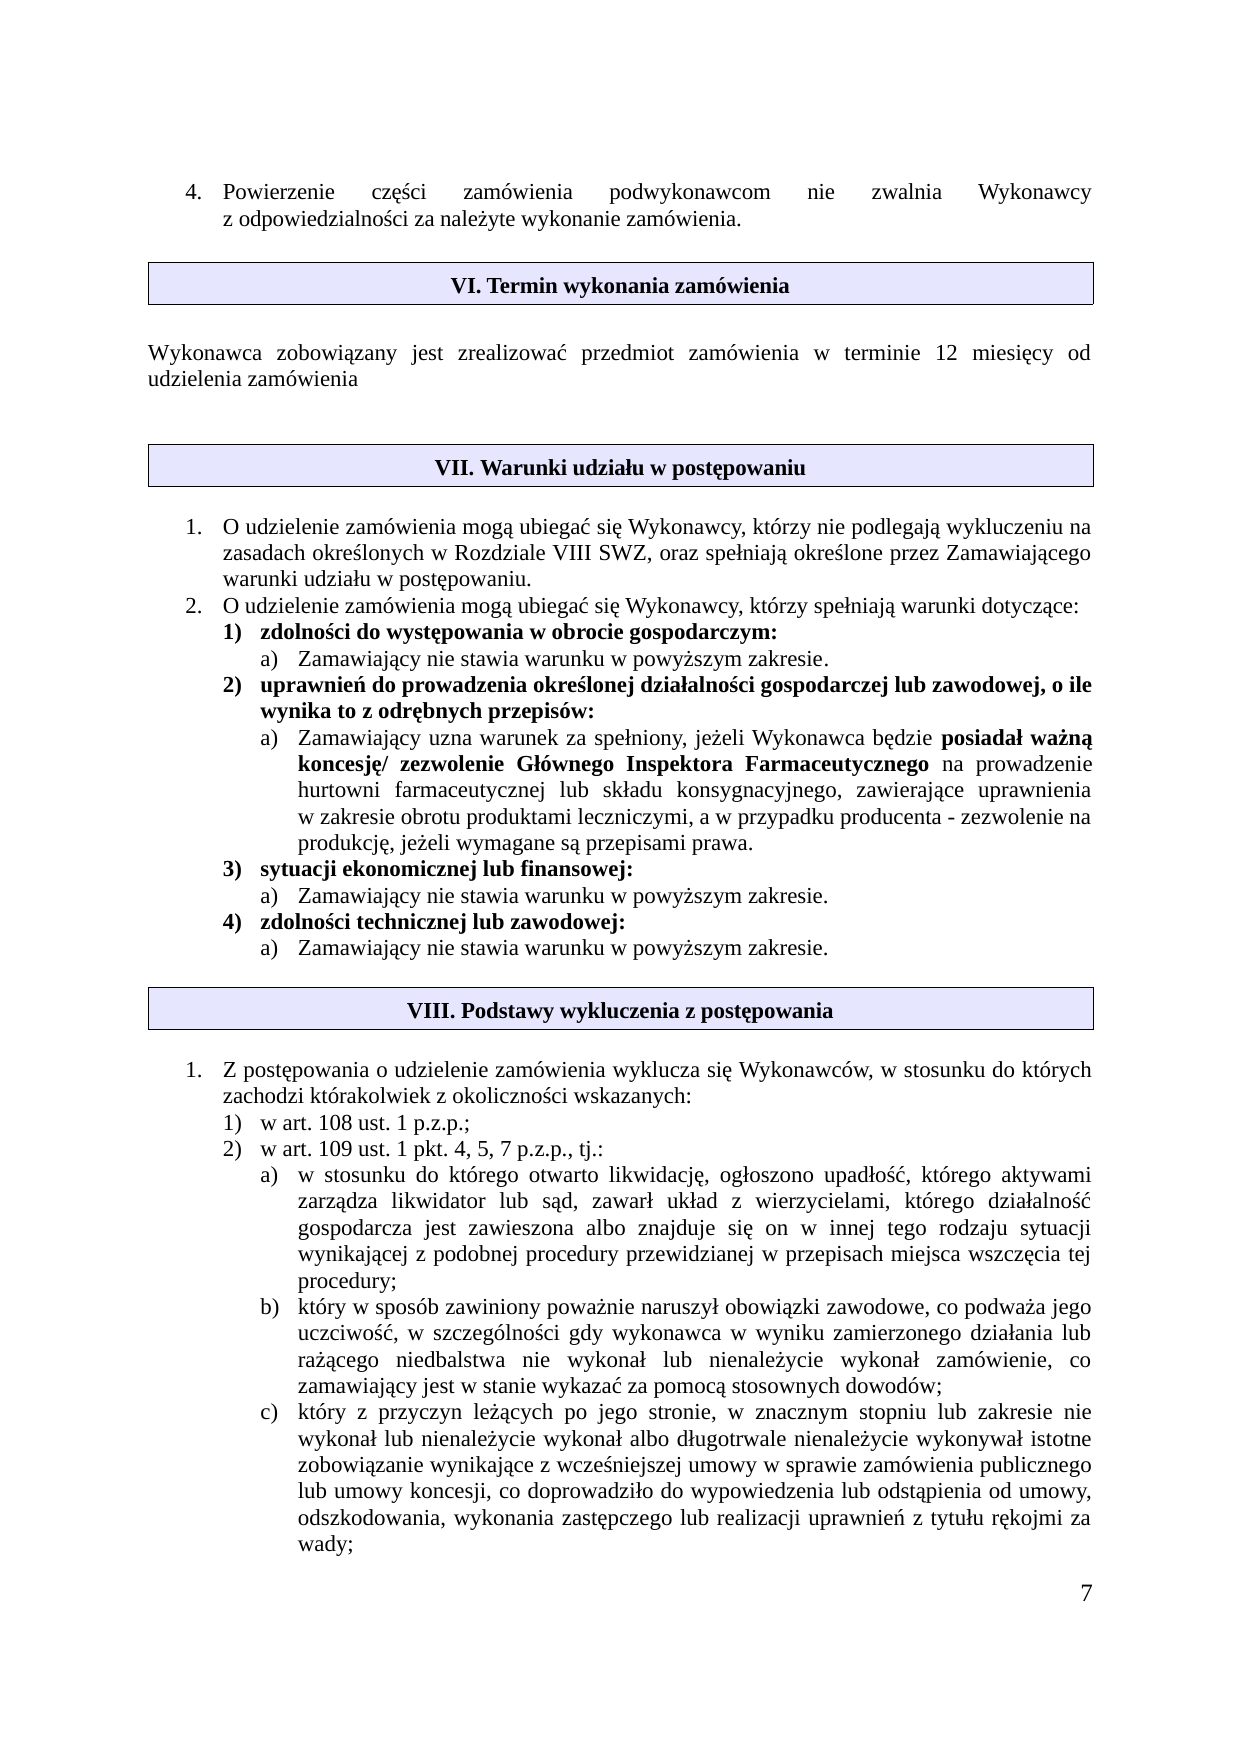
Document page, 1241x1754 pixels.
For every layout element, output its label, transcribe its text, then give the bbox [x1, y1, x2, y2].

list w art. 109 ust. 1 pkt. 4, 5, 7 p.z.p., tj.: [223, 1135, 1093, 1161]
table_header VI. Termin wykonania zamówienia [149, 263, 1093, 304]
list sytuacji ekonomicznej lub finansowej: [223, 855, 1093, 882]
list w art. 108 ust. 1 p.z.p.; [223, 1108, 1093, 1135]
list który z przyczyn leżących po jego stronie, w znacznym stopniu lub zakresie nie wykonał lub nienależycie wykonał albo długotrwale nienależycie wykonywał istotne zobowiązanie wynikające z wcześniejszej umowy w sprawie zamówienia publicznego lub umowy koncesji, co doprowadziło do wypowiedzenia lub odstąpienia od umowy, odszkodowania, wykonania zastępczego lub realizacji uprawnień z tytułu rękojmi za wady; [260, 1398, 1093, 1557]
list Zamawiający uzna warunek za spełniony, jeżeli Wykonawca będzie posiadał ważną koncesję/ zezwolenie Głównego Inspektora Farmaceutycznego na prowadzenie hurtowni farmaceutycznej lub składu konsygnacyjnego, zawierające uprawnienia w zakresie obrotu produktami leczniczymi, a w przypadku producenta - zezwolenie na produkcję, jeżeli wymagane są przepisami prawa. [260, 724, 1093, 855]
list uprawnień do prowadzenia określonej działalności gospodarczej lub zawodowej, o ile wynika to z odrębnych przepisów: [223, 671, 1093, 724]
text Wykonawca zobowiązany jest zrealizować przedmiot zamówienia w terminie 12 miesięcy od udzielenia zamówienia [148, 339, 1093, 391]
list Zamawiający nie stawia warunku w powyższym zakresie. [260, 882, 1093, 908]
list O udzielenie zamówienia mogą ubiegać się Wykonawcy, którzy nie podlegają wykluczeniu na zasadach określonych w Rozdziale VIII SWZ, oraz spełniają określone przez Zamawiającego warunki udziału w postępowaniu. [185, 513, 1093, 592]
list Z postępowania o udzielenie zamówienia wyklucza się Wykonawców, w stosunku do których zachodzi którakolwiek z okoliczności wskazanych: [185, 1056, 1093, 1108]
list który w sposób zawiniony poważnie naruszył obowiązki zawodowe, co podważa jego uczciwość, w szczególności gdy wykonawca w wyniku zamierzonego działania lub rażącego niedbalstwa nie wykonał lub nienależycie wykonał zamówienie, co zamawiający jest w stanie wykazać za pomocą stosownych dowodów; [260, 1293, 1093, 1398]
table_header VIII. Podstawy wykluczenia z postępowania [149, 988, 1093, 1029]
list Zamawiający nie stawia warunku w powyższym zakresie. [260, 644, 1093, 671]
list zdolności technicznej lub zawodowej: [223, 908, 1093, 934]
list w stosunku do którego otwarto likwidację, ogłoszono upadłość, którego aktywami zarządza likwidator lub sąd, zawarł układ z wierzycielami, którego działalność gospodarcza jest zawieszona albo znajduje się on w innej tego rodzaju sytuacji wynikającej z podobnej procedury przewidzianej w przepisach miejsca wszczęcia tej procedury; [260, 1161, 1093, 1293]
list Powierzenie części zamówienia podwykonawcom nie zwalnia Wykonawcy z odpowiedzialności za należyte wykonanie zamówienia. [185, 178, 1093, 231]
list Zamawiający nie stawia warunku w powyższym zakresie. [260, 934, 1093, 961]
list O udzielenie zamówienia mogą ubiegać się Wykonawcy, którzy spełniają warunki dotyczące: [239, 592, 1093, 618]
table_header VII. Warunki udziału w postępowaniu [149, 445, 1093, 486]
list zdolności do występowania w obrocie gospodarczym: [223, 618, 1093, 644]
